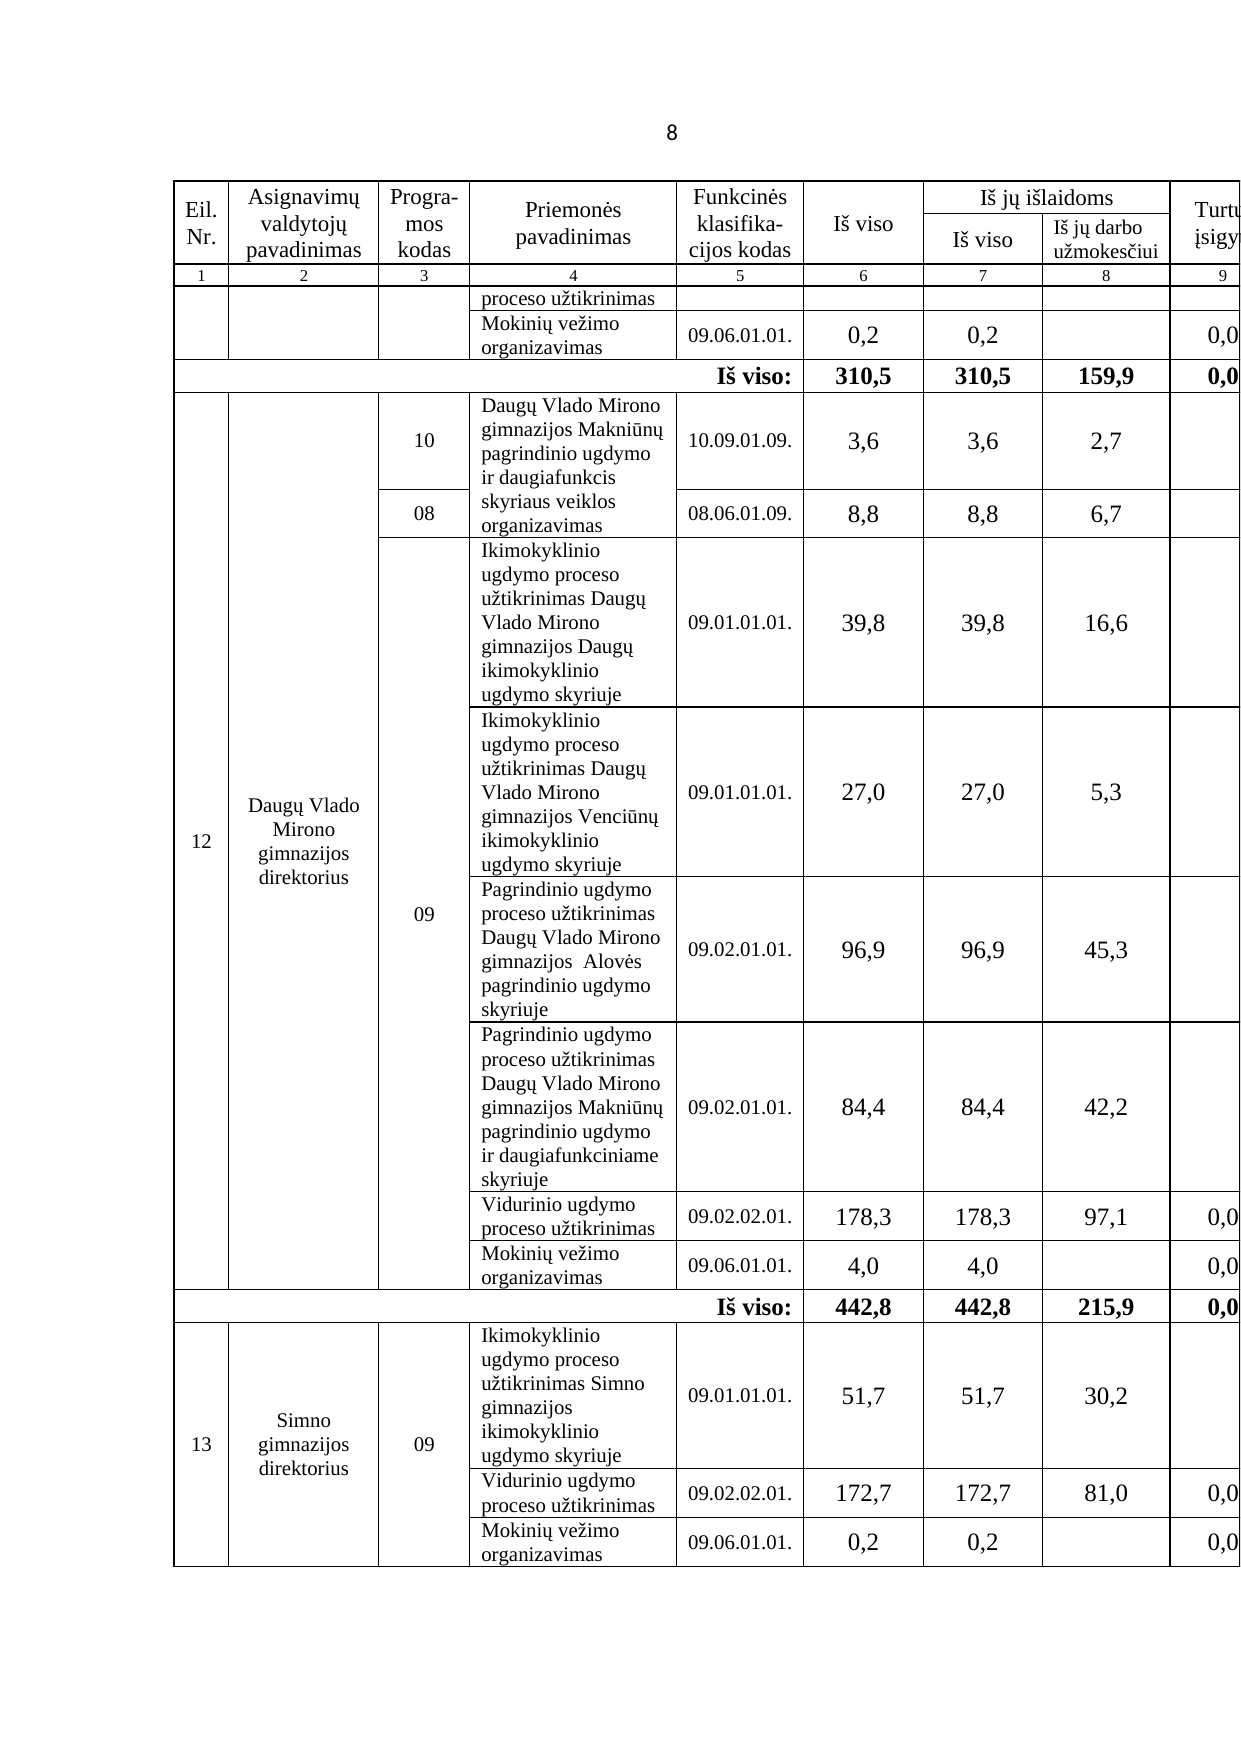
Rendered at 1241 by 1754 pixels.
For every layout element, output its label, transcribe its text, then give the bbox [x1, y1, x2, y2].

table_cell 0,2 [804, 311, 923, 359]
table_cell 45,3 [1043, 877, 1169, 1021]
table_cell 09.06.01.01. [677, 311, 803, 359]
table_header Asignavimų valdytojų pavadinimas [229, 182, 378, 263]
table_cell Iš viso: [175, 360, 803, 392]
table_cell 8 [1043, 265, 1169, 284]
table_header Iš viso [804, 182, 923, 263]
table_cell Mokinių vežimo organizavimas [470, 1241, 676, 1289]
table_cell 96,9 [804, 877, 923, 1021]
table_cell 3,6 [924, 393, 1042, 488]
table_cell 09.06.01.01. [677, 1518, 803, 1566]
table_cell 13 [175, 1323, 228, 1566]
table_header Priemonės pavadinimas [470, 182, 676, 263]
table_cell 172,7 [804, 1469, 923, 1517]
table_cell Iš viso [924, 214, 1042, 263]
table_cell [924, 287, 1042, 309]
table_cell [1043, 311, 1169, 359]
table_cell 9 [1171, 265, 1239, 284]
table_cell Pagrindinio ugdymo proceso užtikrinimas Daugų Vlado Mirono gimnazijos Alovės pagrindinio ugdymo skyriuje [470, 877, 676, 1021]
table_cell Simno gimnazijos direktorius [229, 1323, 378, 1566]
table_cell 0,0 [1171, 1290, 1239, 1322]
table_cell 12 [175, 393, 228, 1289]
table_cell 7 [924, 265, 1042, 284]
table_cell Iš viso: [175, 1290, 803, 1322]
table_cell 09 [379, 538, 469, 1289]
table_cell 51,7 [804, 1323, 923, 1467]
table_cell 0,0 [1171, 1192, 1239, 1240]
table_cell Ikimokyklinio ugdymo proceso užtikrinimas Daugų Vlado Mirono gimnazijos Daugų ikimokyklinio ugdymo skyriuje [470, 538, 676, 706]
table_cell 2 [229, 265, 378, 284]
table_cell 442,8 [924, 1290, 1042, 1322]
table_cell 39,8 [924, 538, 1042, 706]
table_cell 5 [677, 265, 803, 284]
table_cell 08 [379, 490, 469, 537]
table_cell [175, 287, 228, 359]
table_cell 1 [175, 265, 228, 284]
table_cell 84,4 [804, 1023, 923, 1191]
table_cell 172,7 [924, 1469, 1042, 1517]
table_cell Pagrindinio ugdymo proceso užtikrinimas Daugų Vlado Mirono gimnazijos Makniūnų pagrindinio ugdymo ir daugiafunkciniame skyriuje [470, 1023, 676, 1191]
table_cell 39,8 [804, 538, 923, 706]
table_cell 51,7 [924, 1323, 1042, 1467]
table_cell 2,7 [1043, 393, 1169, 488]
table_header Progra-mos kodas [379, 182, 469, 263]
table_cell 310,5 [804, 360, 923, 392]
table_cell 08.06.01.09. [677, 490, 803, 537]
table_cell Vidurinio ugdymo proceso užtikrinimas [470, 1192, 676, 1240]
table_cell [1171, 393, 1239, 488]
table_cell 97,1 [1043, 1192, 1169, 1240]
table_cell 27,0 [804, 708, 923, 876]
table_cell 42,2 [1043, 1023, 1169, 1191]
table_cell Mokinių vežimo organizavimas [470, 1518, 676, 1566]
table_cell [1171, 708, 1239, 876]
table_cell 84,4 [924, 1023, 1042, 1191]
table_cell 310,5 [924, 360, 1042, 392]
table_cell 09.02.01.01. [677, 877, 803, 1021]
table_cell Iš jų darbo užmokesčiui [1043, 214, 1169, 263]
table_cell 8,8 [924, 490, 1042, 537]
table_cell 09.01.01.01. [677, 708, 803, 876]
table_cell 09 [379, 1323, 469, 1566]
table_cell proceso užtikrinimas [470, 287, 676, 309]
table_header Eil. Nr. [175, 182, 228, 263]
table_cell [1171, 1323, 1239, 1467]
table_cell [677, 287, 803, 309]
table_cell [1043, 1241, 1169, 1289]
table_cell [1171, 490, 1239, 537]
table_cell 30,2 [1043, 1323, 1169, 1467]
table_cell Daugų Vlado Mirono gimnazijos Makniūnų pagrindinio ugdymo ir daugiafunkcis skyriaus veiklos organizavimas [470, 393, 676, 537]
table_cell [1043, 287, 1169, 309]
table_cell 09.02.02.01. [677, 1469, 803, 1517]
table_cell 178,3 [924, 1192, 1042, 1240]
table_cell 0,0 [1171, 311, 1239, 359]
table_cell 3 [379, 265, 469, 284]
table_cell 5,3 [1043, 708, 1169, 876]
table_cell 0,2 [924, 311, 1042, 359]
table_cell 0,0 [1171, 1518, 1239, 1566]
table_cell 8,8 [804, 490, 923, 537]
table_cell 09.06.01.01. [677, 1241, 803, 1289]
table_cell [1171, 287, 1239, 309]
table_cell 3,6 [804, 393, 923, 488]
table_cell Ikimokyklinio ugdymo proceso užtikrinimas Daugų Vlado Mirono gimnazijos Venciūnų ikimokyklinio ugdymo skyriuje [470, 708, 676, 876]
table_cell [1171, 538, 1239, 706]
table_cell [1171, 1023, 1239, 1191]
table_cell Mokinių vežimo organizavimas [470, 311, 676, 359]
table_cell Vidurinio ugdymo proceso užtikrinimas [470, 1469, 676, 1517]
table_cell 09.01.01.01. [677, 538, 803, 706]
table_cell 10 [379, 393, 469, 488]
table_cell Daugų Vlado Mirono gimnazijos direktorius [229, 393, 378, 1289]
table_cell [804, 287, 923, 309]
table_cell 09.01.01.01. [677, 1323, 803, 1467]
table_cell 0,0 [1171, 1469, 1239, 1517]
table_cell 4 [470, 265, 676, 284]
table_header Iš jų išlaidoms [924, 182, 1169, 213]
table_cell 442,8 [804, 1290, 923, 1322]
table_cell 0,2 [804, 1518, 923, 1566]
table_cell 96,9 [924, 877, 1042, 1021]
table_cell 0,0 [1171, 360, 1239, 392]
table_cell 09.02.01.01. [677, 1023, 803, 1191]
table_cell 09.02.02.01. [677, 1192, 803, 1240]
table_cell 4,0 [804, 1241, 923, 1289]
table_header Turtui įsigyti [1171, 182, 1239, 263]
table_cell [379, 287, 469, 359]
table_cell 159,9 [1043, 360, 1169, 392]
table_cell 4,0 [924, 1241, 1042, 1289]
table_cell 215,9 [1043, 1290, 1169, 1322]
table_cell [1043, 1518, 1169, 1566]
table_cell [229, 287, 378, 359]
table_cell 27,0 [924, 708, 1042, 876]
table_cell 6 [804, 265, 923, 284]
table_cell 10.09.01.09. [677, 393, 803, 488]
table_cell 6,7 [1043, 490, 1169, 537]
table_cell 178,3 [804, 1192, 923, 1240]
table_cell 0,2 [924, 1518, 1042, 1566]
table_cell 0,0 [1171, 1241, 1239, 1289]
table_header Funkcinės klasifika-cijos kodas [677, 182, 803, 263]
table_cell [1171, 877, 1239, 1021]
table_cell Ikimokyklinio ugdymo proceso užtikrinimas Simno gimnazijos ikimokyklinio ugdymo skyriuje [470, 1323, 676, 1467]
table_cell 81,0 [1043, 1469, 1169, 1517]
table_cell 16,6 [1043, 538, 1169, 706]
